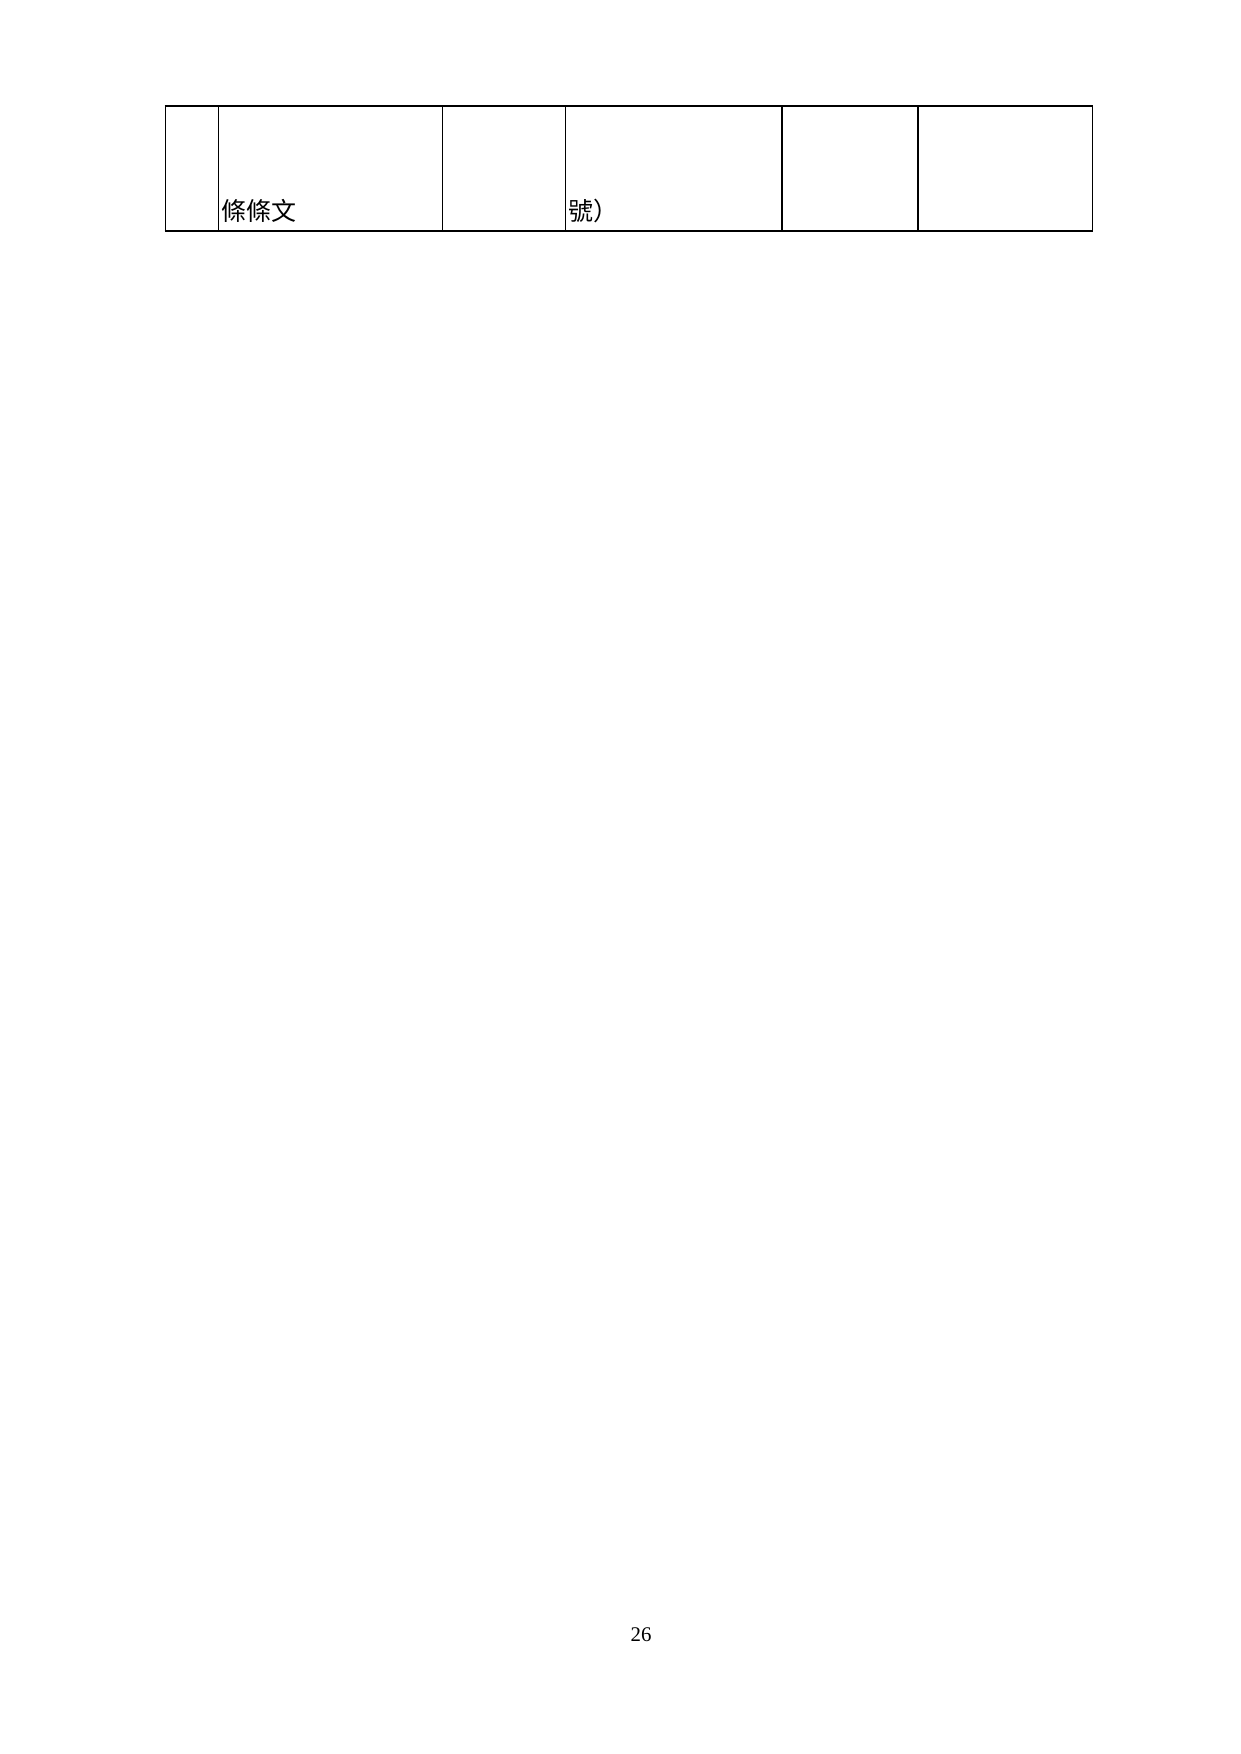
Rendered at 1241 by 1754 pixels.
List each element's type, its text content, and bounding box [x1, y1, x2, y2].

table_cell 條條文 [219, 107, 442, 230]
table_cell [443, 107, 565, 230]
table_cell [166, 107, 218, 230]
table_cell [783, 107, 917, 230]
table_cell 號） [566, 107, 781, 230]
table_cell [919, 107, 1092, 230]
